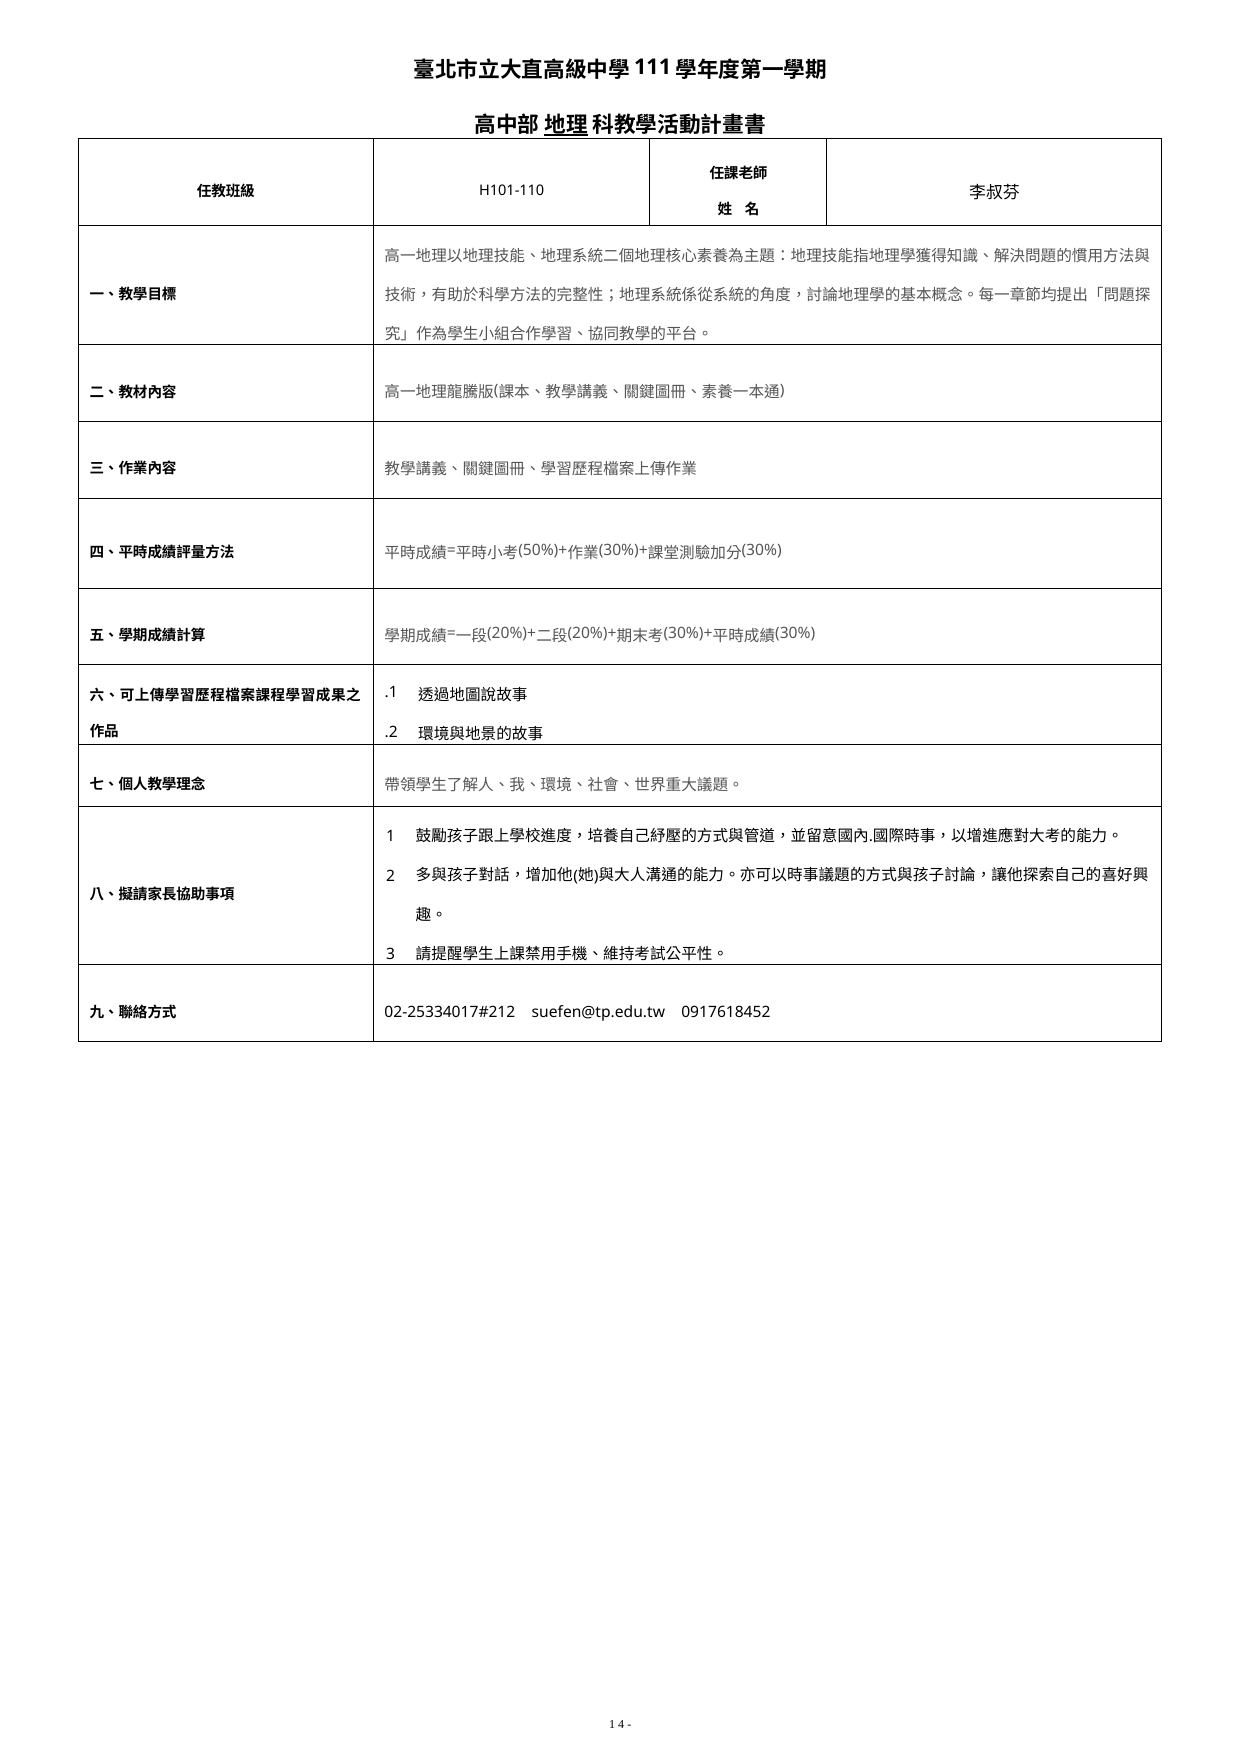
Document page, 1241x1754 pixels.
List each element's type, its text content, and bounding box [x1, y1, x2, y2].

table_cell 七、個人教學理念 [79, 745, 373, 806]
table_cell 高一地理龍騰版(課本、教學講義、關鍵圖冊、素養一本通) [374, 345, 1161, 421]
subtitle 高中部 地理 科教學活動計畫書 [29, 84, 1211, 138]
table_cell 學期成績=一段(20%)+二段(20%)+期末考(30%)+平時成績(30%) [374, 589, 1161, 664]
table_cell 九、聯絡方式 [79, 965, 373, 1041]
table_cell 透過地圖說故事 環境與地景的故事 [374, 665, 1161, 744]
table_cell 五、學期成績計算 [79, 589, 373, 664]
table_cell 三、作業內容 [79, 422, 373, 498]
table_cell 高一地理以地理技能、地理系統二個地理核心素養為主題：地理技能指地理學獲得知識、解決問題的慣用方法與技術，有助於科學方法的完整性；地理系統係從系統的角度，討論地理學的基本概念。每一章節均提出「問題探究」作為學生小組合作學習、協同教學的平台。 [374, 226, 1161, 344]
table_cell 02-25334017#212 suefen@tp.edu.tw 0917618452 [374, 965, 1161, 1041]
table_cell 平時成績=平時小考(50%)+作業(30%)+課堂測驗加分(30%) [374, 499, 1161, 587]
table_cell 一、教學目標 [79, 226, 373, 344]
subtitle 臺北市立大直高級中學111學年度第一學期 [29, 29, 1211, 84]
table_header 任教班級 [79, 139, 373, 225]
table_header 李叔芬 [827, 139, 1161, 225]
table_header H101-110 [374, 139, 649, 225]
table_cell 八、擬請家長協助事項 [79, 807, 373, 964]
table_cell 帶領學生了解人、我、環境、社會、世界重大議題。 [374, 745, 1161, 806]
table_cell 鼓勵孩子跟上學校進度，培養自己紓壓的方式與管道，並留意國內.國際時事，以增進應對大考的能力。 多與孩子對話，增加他(她)與大人溝通的能力。亦可以時事議題的方式與孩子討論，讓他探索自己的喜好興趣。 請提醒學生上課禁用手機、維持考試公平性。 [374, 807, 1161, 964]
table_cell 六、可上傳學習歷程檔案課程學習成果之作品 [79, 665, 373, 744]
table_cell 四、平時成績評量方法 [79, 499, 373, 587]
table_cell 二、教材內容 [79, 345, 373, 421]
table_header 任課老師 姓 名 [650, 139, 826, 225]
table_cell 教學講義、關鍵圖冊、學習歷程檔案上傳作業 [374, 422, 1161, 498]
